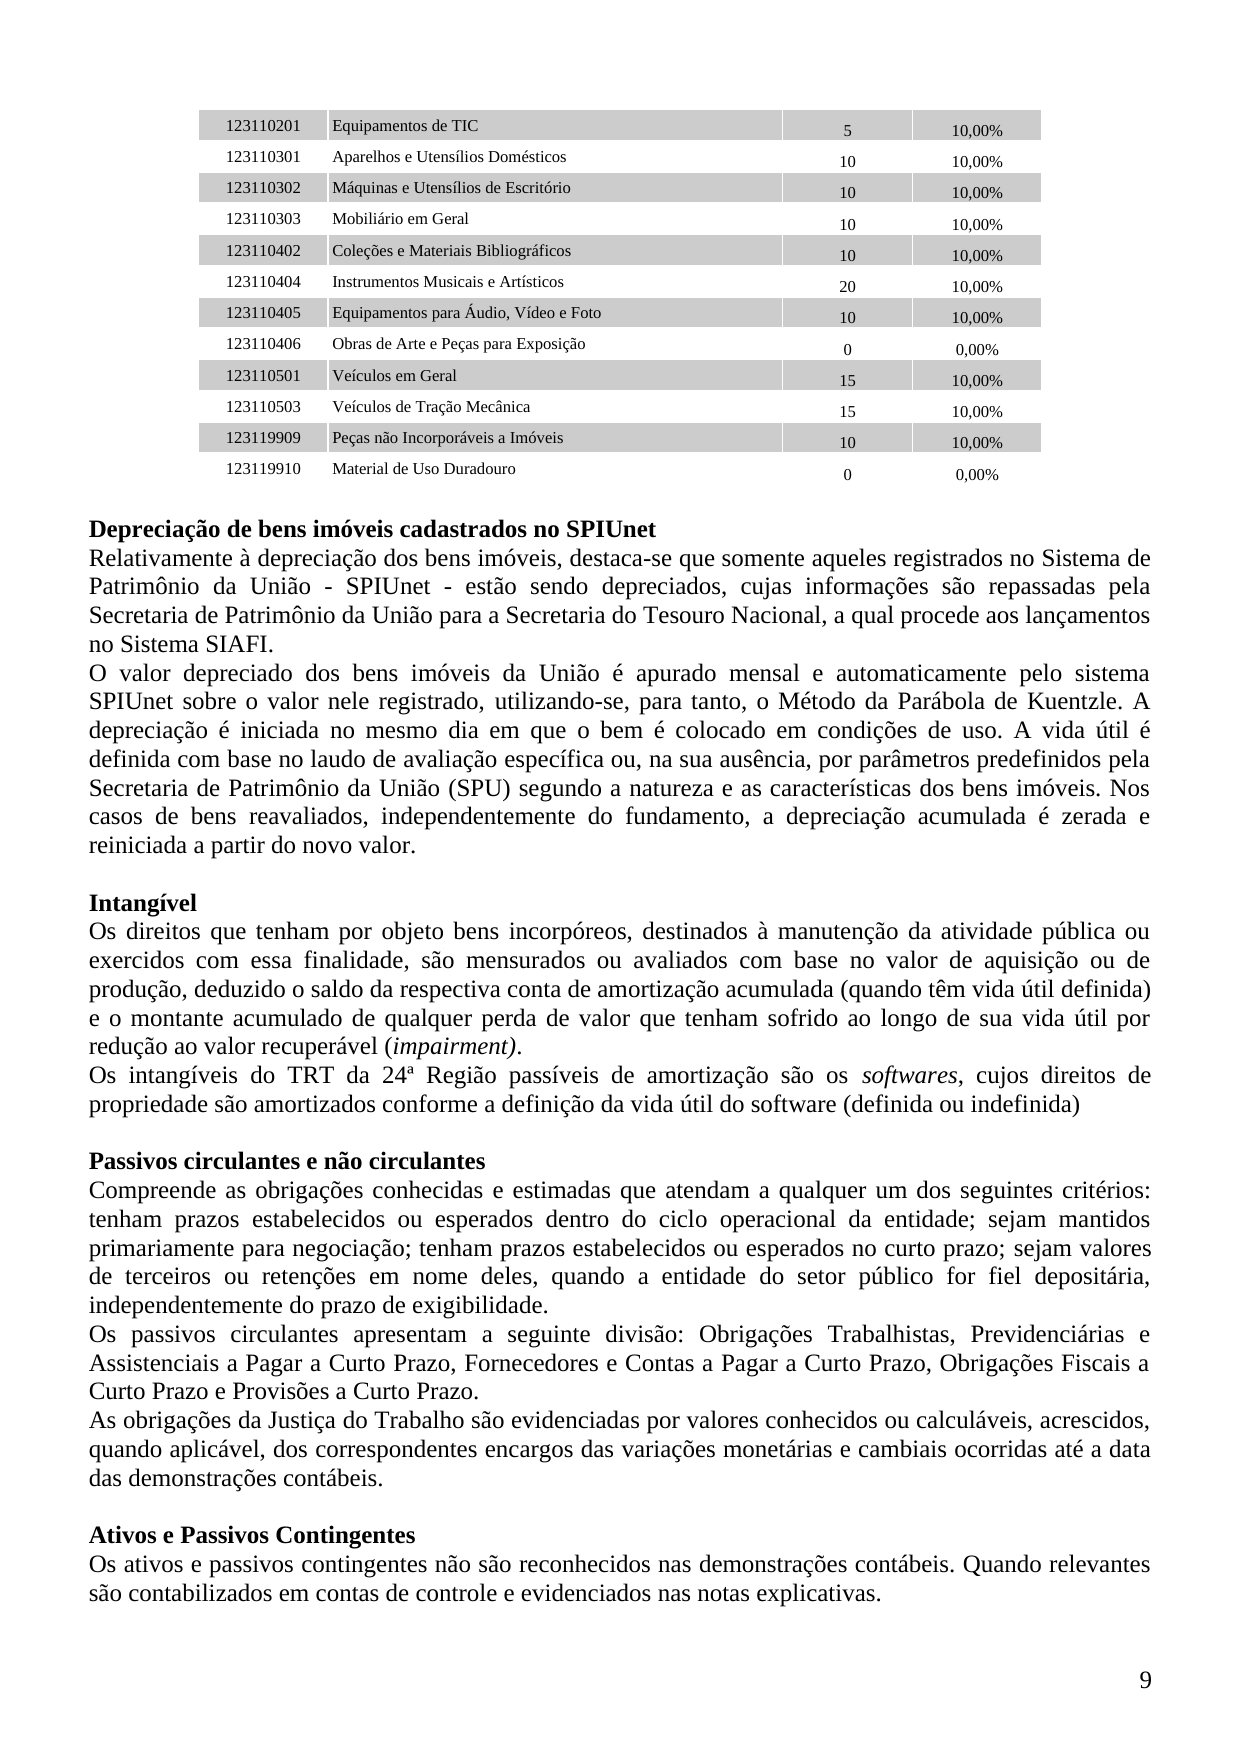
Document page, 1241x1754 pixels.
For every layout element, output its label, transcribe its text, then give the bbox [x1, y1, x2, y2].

table_cell 10,00% [913, 423, 1041, 452]
table_cell 0 [783, 329, 912, 358]
table_cell 123119910 [199, 454, 327, 483]
table_cell Material de Uso Duradouro [329, 454, 782, 483]
text Os intangíveis do TRT da 24ª Região passíveis de amortização são os softwares, cujos direitos de propriedade são amortizados conforme a definição da vida útil do software (definida ou indefinida) [88, 1060, 1152, 1118]
table_cell 10,00% [913, 360, 1041, 390]
text Relativamente à depreciação dos bens imóveis, destaca-se que somente aqueles registrados no Sistema de Patrimônio da União - SPIUnet - estão sendo depreciados, cujas informações são repassadas pela Secretaria de Patrimônio da União para a Secretaria do Tesouro Nacional, a qual procede aos lançamentos no Sistema SIAFI. [88, 543, 1152, 658]
table_cell 10 [783, 235, 912, 265]
table_cell Equipamentos de TIC [329, 110, 782, 140]
table_cell 123110302 [199, 173, 327, 202]
table_cell Mobiliário em Geral [329, 204, 782, 233]
table_cell 10 [783, 423, 912, 452]
table_cell 10,00% [913, 235, 1041, 265]
table_cell 123110404 [199, 266, 327, 296]
table_cell 5 [783, 110, 912, 140]
table_cell 10 [783, 173, 912, 202]
table_cell 123110501 [199, 360, 327, 390]
table_cell 0 [783, 454, 912, 483]
table_cell Máquinas e Utensílios de Escritório [329, 173, 782, 202]
table_cell 123110301 [199, 141, 327, 171]
table_cell 10 [783, 141, 912, 171]
table_cell 123110201 [199, 110, 327, 140]
table_cell Equipamentos para Áudio, Vídeo e Foto [329, 298, 782, 327]
table_cell Veículos em Geral [329, 360, 782, 390]
table_cell 10,00% [913, 266, 1041, 296]
table_cell Veículos de Tração Mecânica [329, 391, 782, 421]
text Os direitos que tenham por objeto bens incorpóreos, destinados à manutenção da atividade pública ou exercidos com essa finalidade, são mensurados ou avaliados com base no valor de aquisição ou de produção, deduzido o saldo da respectiva conta de amortização acumulada (quando têm vida útil definida) e o montante acumulado de qualquer perda de valor que tenham sofrido ao longo de sua vida útil por redução ao valor recuperável (impairment). [88, 916, 1152, 1060]
table_cell 15 [783, 360, 912, 390]
text Intangível [88, 888, 1152, 916]
text Os ativos e passivos contingentes não são reconhecidos nas demonstrações contábeis. Quando relevantes são contabilizados em contas de controle e evidenciados nas notas explicativas. [88, 1549, 1152, 1606]
table_cell Aparelhos e Utensílios Domésticos [329, 141, 782, 171]
table_cell Obras de Arte e Peças para Exposição [329, 329, 782, 358]
table_cell 10,00% [913, 298, 1041, 327]
text Ativos e Passivos Contingentes [88, 1520, 1152, 1549]
table_cell 123119909 [199, 423, 327, 452]
table_cell 0,00% [913, 329, 1041, 358]
text O valor depreciado dos bens imóveis da União é apurado mensal e automaticamente pelo sistema SPIUnet sobre o valor nele registrado, utilizando-se, para tanto, o Método da Parábola de Kuentzle. A depreciação é iniciada no mesmo dia em que o bem é colocado em condições de uso. A vida útil é definida com base no laudo de avaliação específica ou, na sua ausência, por parâmetros predefinidos pela Secretaria de Patrimônio da União (SPU) segundo a natureza e as características dos bens imóveis. Nos casos de bens reavaliados, independentemente do fundamento, a depreciação acumulada é zerada e reiniciada a partir do novo valor. [88, 658, 1152, 859]
table_cell 10,00% [913, 391, 1041, 421]
table_cell 20 [783, 266, 912, 296]
table_cell 123110402 [199, 235, 327, 265]
table_cell 123110406 [199, 329, 327, 358]
text Depreciação de bens imóveis cadastrados no SPIUnet [88, 514, 1152, 543]
table_cell Peças não Incorporáveis a Imóveis [329, 423, 782, 452]
table_cell 123110405 [199, 298, 327, 327]
table_cell Coleções e Materiais Bibliográficos [329, 235, 782, 265]
table_cell 10,00% [913, 141, 1041, 171]
table_cell 123110303 [199, 204, 327, 233]
text Passivos circulantes e não circulantes [88, 1146, 1152, 1175]
table_cell 123110503 [199, 391, 327, 421]
text As obrigações da Justiça do Trabalho são evidenciadas por valores conhecidos ou calculáveis, acrescidos, quando aplicável, dos correspondentes encargos das variações monetárias e cambiais ocorridas até a data das demonstrações contábeis. [88, 1405, 1152, 1491]
table_cell 0,00% [913, 454, 1041, 483]
table_cell 10 [783, 204, 912, 233]
text Compreende as obrigações conhecidas e estimadas que atendam a qualquer um dos seguintes critérios: tenham prazos estabelecidos ou esperados dentro do ciclo operacional da entidade; sejam mantidos primariamente para negociação; tenham prazos estabelecidos ou esperados no curto prazo; sejam valores de terceiros ou retenções em nome deles, quando a entidade do setor público for fiel depositária, independentemente do prazo de exigibilidade. [88, 1175, 1152, 1319]
table_cell 15 [783, 391, 912, 421]
table_cell 10,00% [913, 173, 1041, 202]
table_cell 10 [783, 298, 912, 327]
table_cell Instrumentos Musicais e Artísticos [329, 266, 782, 296]
table_cell 10,00% [913, 110, 1041, 140]
table_cell 10,00% [913, 204, 1041, 233]
text Os passivos circulantes apresentam a seguinte divisão: Obrigações Trabalhistas, Previdenciárias e Assistenciais a Pagar a Curto Prazo, Fornecedores e Contas a Pagar a Curto Prazo, Obrigações Fiscais a Curto Prazo e Provisões a Curto Prazo. [88, 1319, 1152, 1405]
